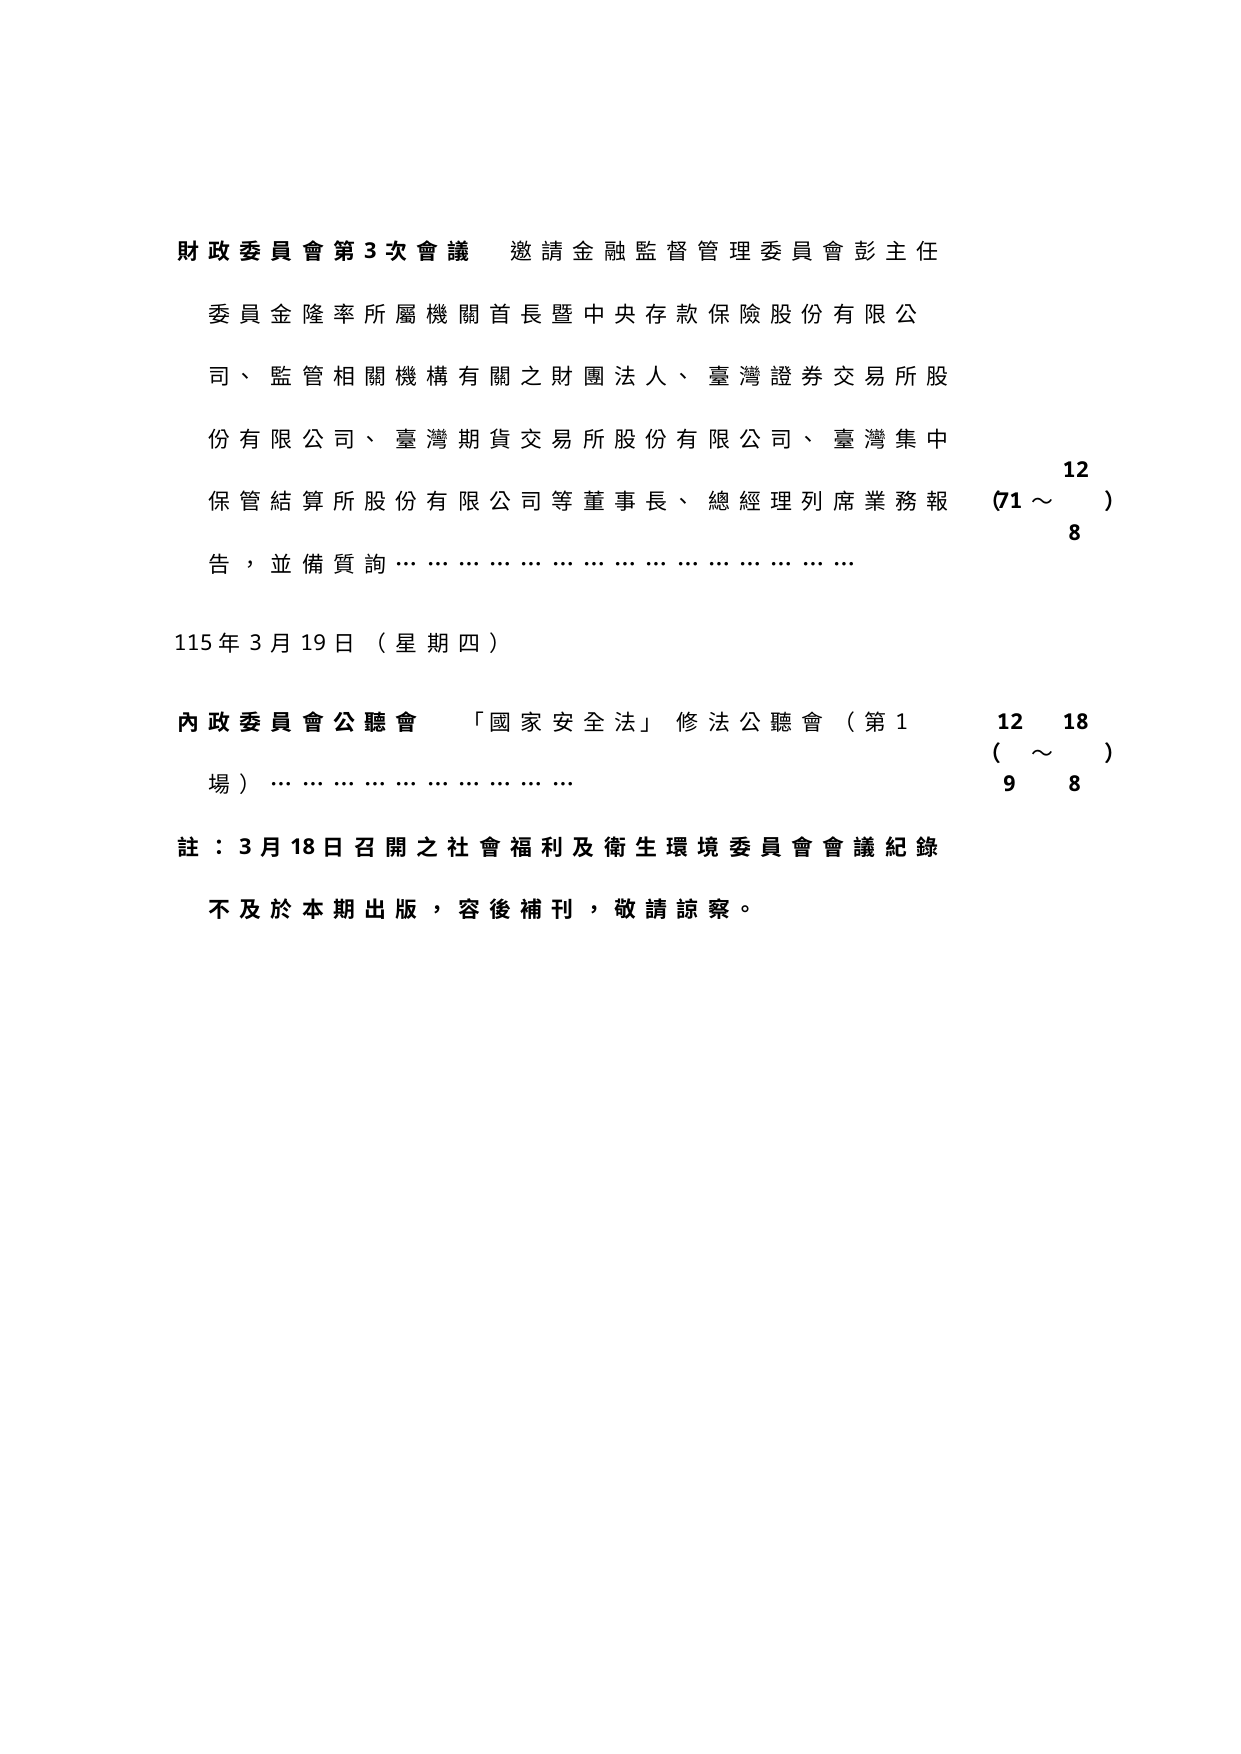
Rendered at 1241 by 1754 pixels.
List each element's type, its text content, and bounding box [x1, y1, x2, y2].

table_cell [1091, 815, 1108, 939]
table_cell 註：3月18日召開之社會福利及衛生環境委員會會議紀錄不及於本期出版，容後補刊，敬請諒察。 [150, 815, 967, 939]
table_cell （ [967, 690, 986, 814]
table_cell [986, 815, 1023, 939]
table_cell 財政委員會第3次會議 邀請金融監督管理委員會彭主任委員金隆率所屬機關首長暨中央存款保險股份有限公司、監管相關機構有關之財團法人、臺灣證券交易所股份有限公司、臺灣期貨交易所股份有限公司、臺灣集中保管結算所股份有限公司等董事長、總經理列席業務報告，並備質詢……………………………………… [150, 219, 967, 594]
table_cell ～ [1023, 690, 1053, 814]
table_cell 71 [986, 219, 1023, 594]
table_cell 內政委員會公聽會 「國家安全法」修法公聽會（第1場）………………………… [150, 690, 967, 814]
table_cell [1053, 815, 1091, 939]
table_cell 188 [1053, 690, 1091, 814]
table_cell （ [967, 219, 986, 594]
table_cell ） [1091, 690, 1108, 814]
table_cell [967, 815, 986, 939]
table_cell 129 [986, 690, 1023, 814]
table_cell 128 [1053, 219, 1091, 594]
table_cell 115年3月19日（星期四） [150, 594, 1108, 689]
table_cell [1023, 815, 1053, 939]
table_cell ～ [1023, 219, 1053, 594]
table_cell ） [1091, 219, 1108, 594]
